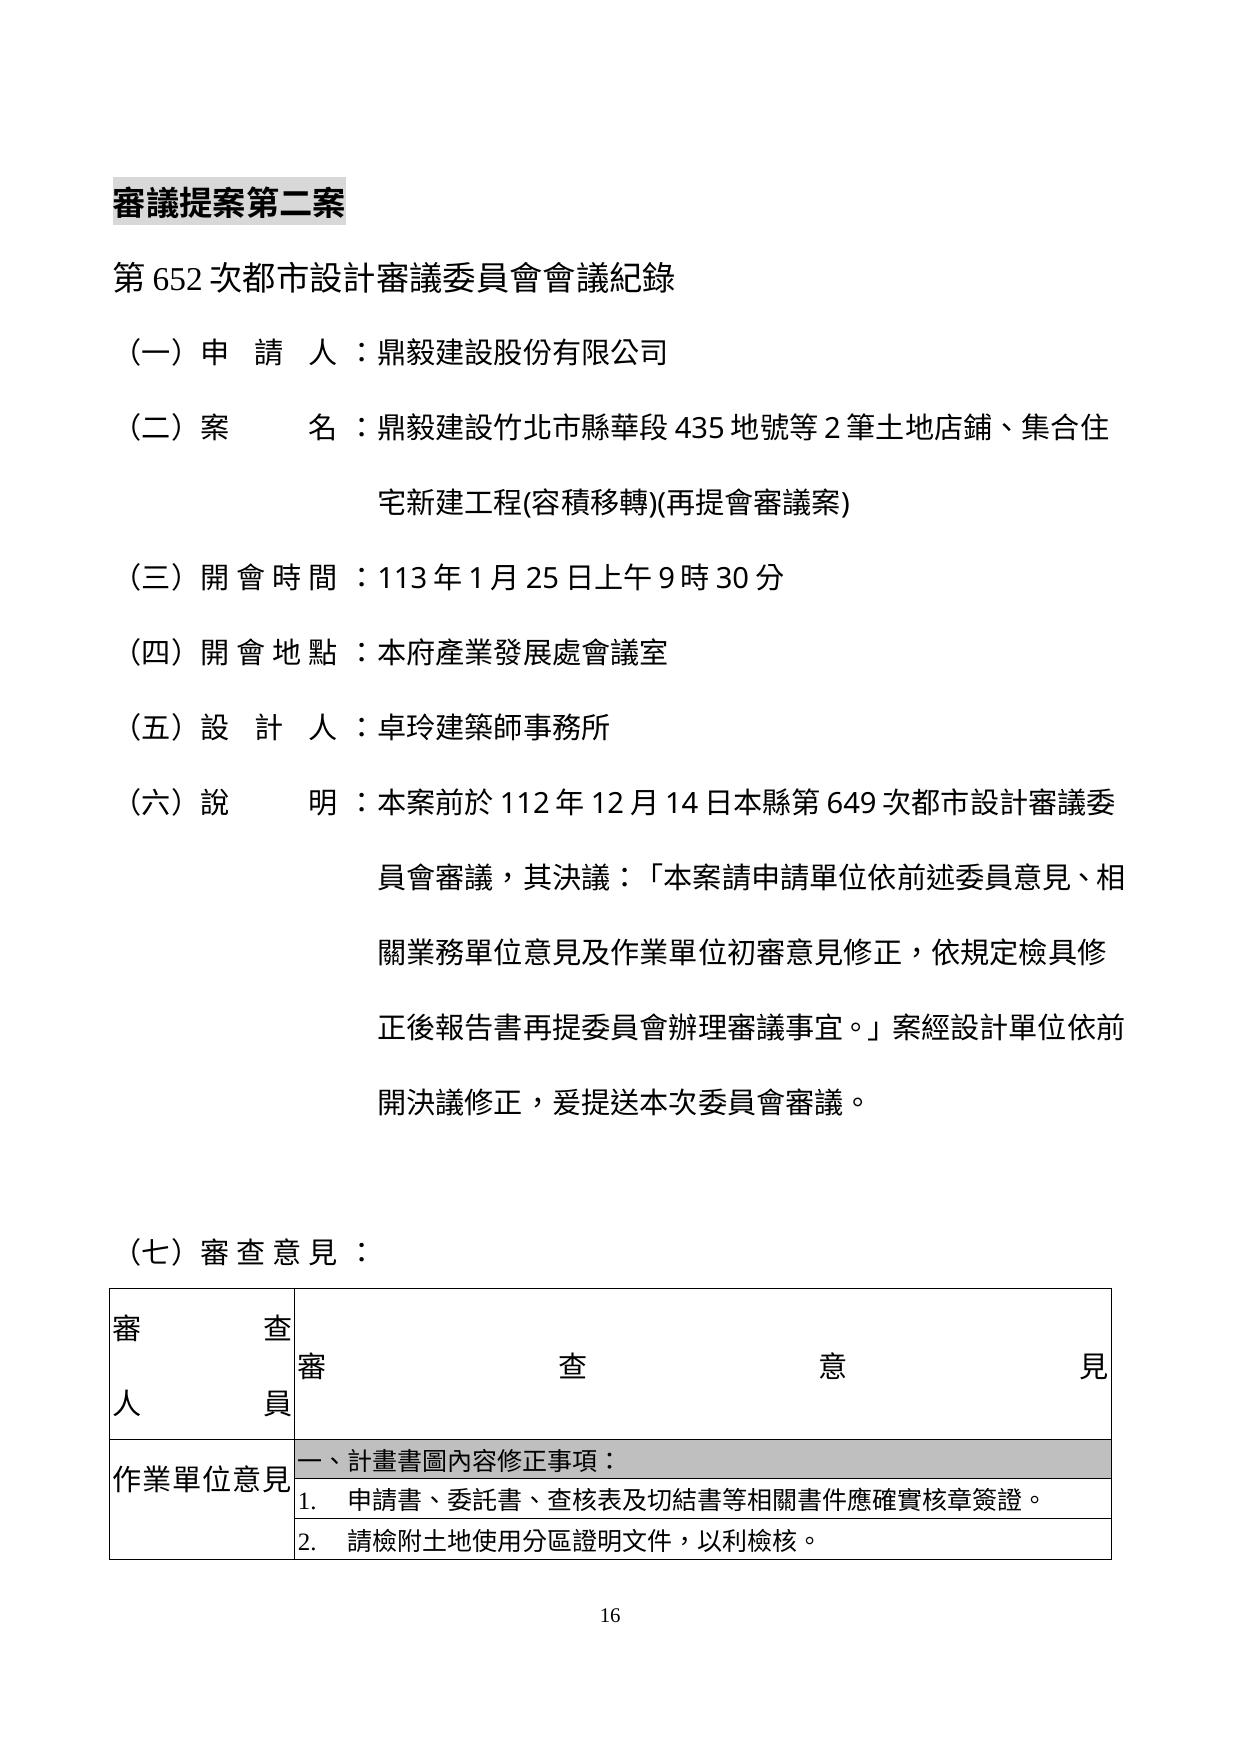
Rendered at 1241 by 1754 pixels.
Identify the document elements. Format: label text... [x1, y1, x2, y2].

table_header （一） [101, 313, 201, 388]
table_cell ： [349, 763, 378, 1213]
table_cell 審查意見 [201, 1213, 349, 1288]
table_cell 開會地點 [201, 613, 349, 688]
table_cell 案名 [201, 388, 349, 538]
table_cell 申請書、委託書、查核表及切結書等相關書件應確實核章簽證。 [295, 1479, 1111, 1518]
text 審議提案第二案 [112, 163, 1107, 238]
text 第652次都市設計審議委員會會議紀錄 [112, 238, 1107, 313]
table_cell 設計人 [201, 688, 349, 763]
table_header 申請人 [201, 313, 349, 388]
table_cell 說明 [201, 763, 349, 1213]
table_cell ： [349, 613, 378, 688]
table_cell （六） [101, 763, 201, 1213]
table_cell 請檢附土地使用分區證明文件，以利檢核。 [295, 1519, 1111, 1559]
table_cell 本案前於112年12月14日本縣第649次都市設計審議委員會審議，其決議：「本案請申請單位依前述委員意見、相關業務單位意見及作業單位初審意見修正，依規定檢具修正後報告書再提委員會辦理審議事宜。」案經設計單位依前開決議修正，爰提送本次委員會審議。 [378, 763, 1136, 1213]
table_cell （五） [101, 688, 201, 763]
table_cell ： [349, 388, 378, 538]
table_cell 作業單位意見 [110, 1440, 294, 1559]
table_cell （七） [101, 1213, 201, 1288]
table_cell （四） [101, 613, 201, 688]
table_header 審查 人員 [110, 1289, 294, 1439]
table_header 審查意見 [295, 1289, 1111, 1439]
table_header 鼎毅建設股份有限公司 [378, 313, 1136, 388]
table_cell （三） [101, 538, 201, 613]
table_cell 本府產業發展處會議室 [378, 613, 1136, 688]
table_cell 一、計畫書圖內容修正事項： [295, 1440, 1111, 1478]
table_header ： [349, 313, 378, 388]
table_cell [378, 1213, 1136, 1288]
table_cell ： [349, 688, 378, 763]
table_cell 卓玲建築師事務所 [378, 688, 1136, 763]
table_cell （二） [101, 388, 201, 538]
table_cell 鼎毅建設竹北市縣華段435地號等2筆土地店鋪、集合住宅新建工程(容積移轉)(再提會審議案) [378, 388, 1136, 538]
table_cell ： [349, 538, 378, 613]
table_cell 113年1月25日上午9時30分 [378, 538, 1136, 613]
table_cell 開會時間 [201, 538, 349, 613]
table_cell ： [349, 1213, 378, 1288]
